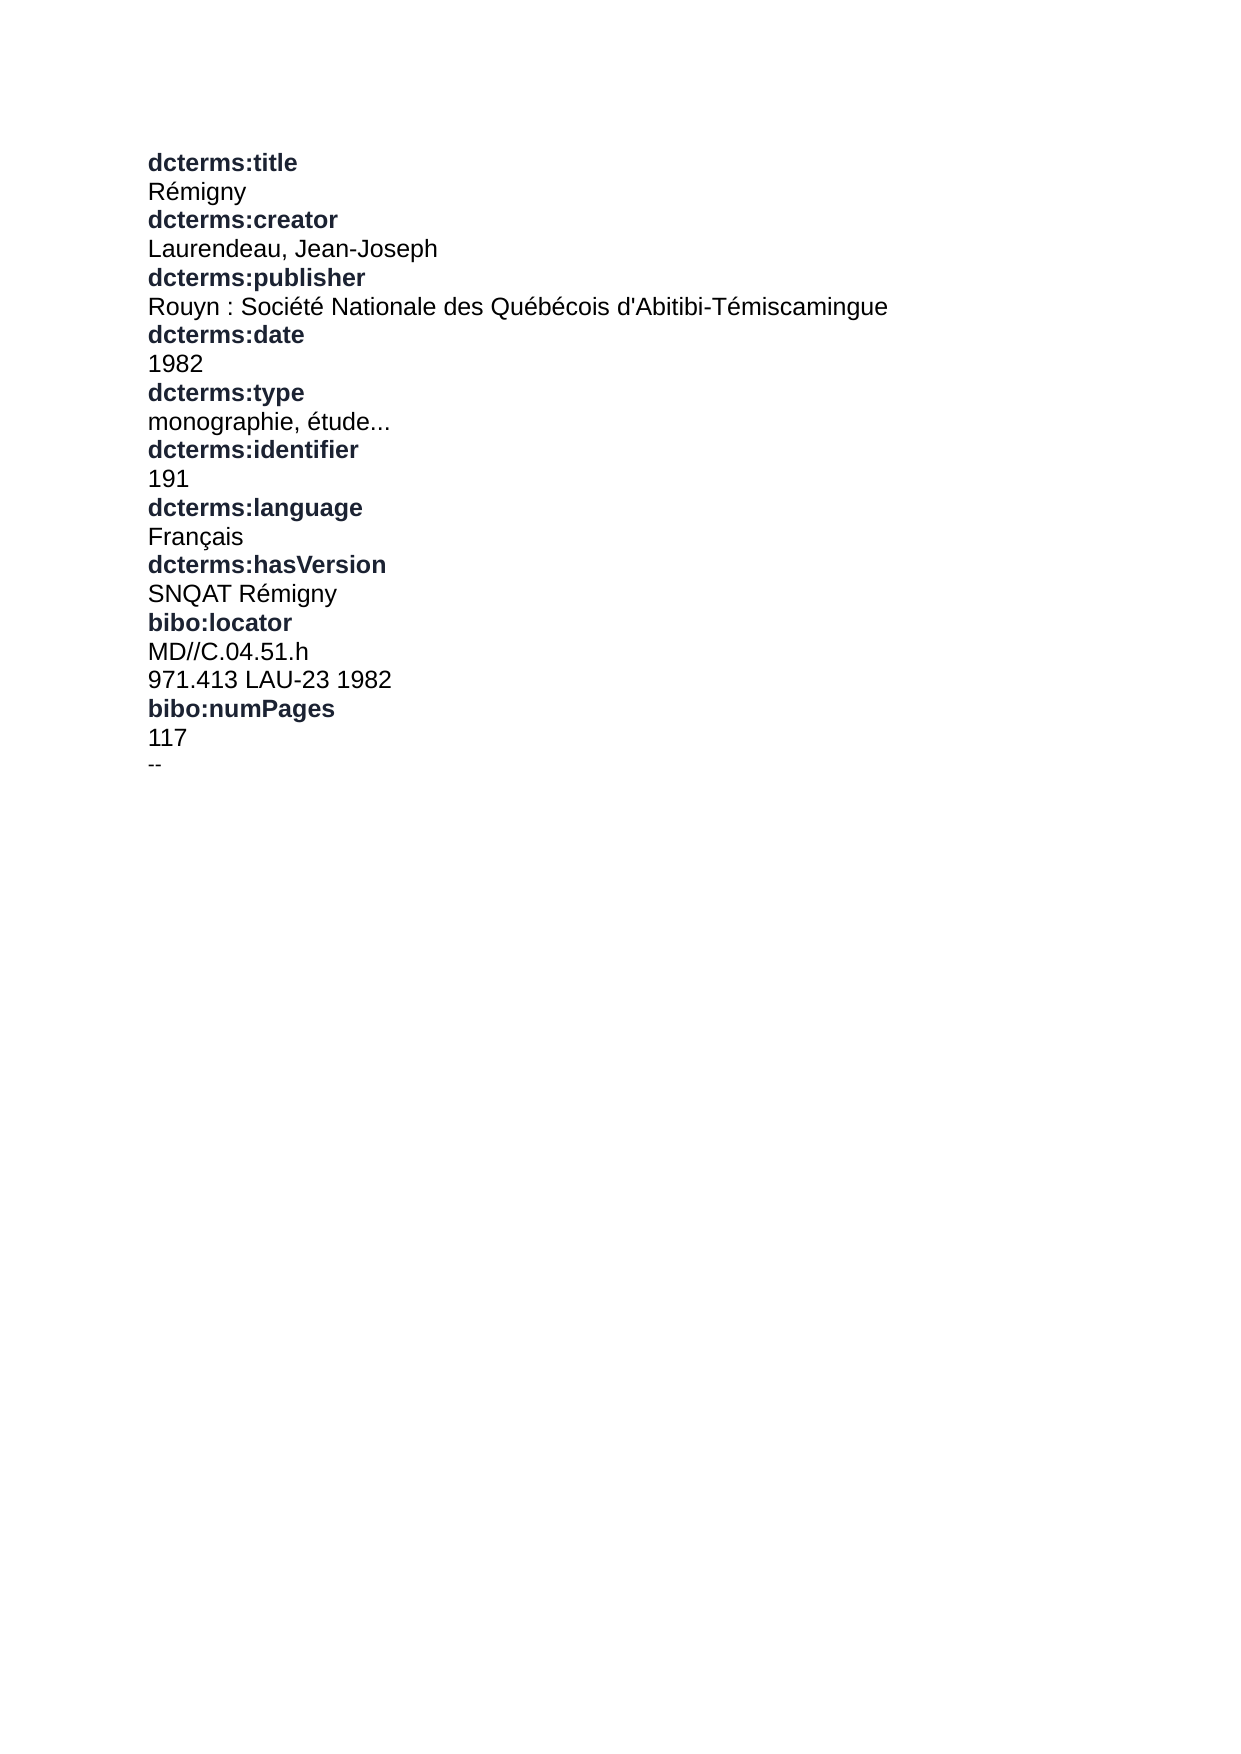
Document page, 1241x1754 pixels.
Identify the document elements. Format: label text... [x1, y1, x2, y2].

text 971.413 LAU-23 1982 [148, 665, 1092, 694]
text dcterms:hasVersion [148, 550, 1092, 579]
text 117 [148, 723, 1092, 751]
text dcterms:identifier [148, 435, 1092, 464]
text monographie, étude... [148, 406, 1092, 435]
text MD//C.04.51.h [148, 636, 1092, 665]
text Laurendeau, Jean-Joseph [148, 234, 1092, 263]
text dcterms:publisher [148, 263, 1092, 291]
text dcterms:date [148, 320, 1092, 349]
text Rouyn : Société Nationale des Québécois d'Abitibi-Témiscamingue [148, 291, 1092, 320]
text 1982 [148, 349, 1092, 378]
text Rémigny [148, 176, 1092, 205]
text dcterms:title [148, 148, 1092, 176]
text -- [148, 751, 1092, 775]
text 191 [148, 464, 1092, 493]
text bibo:locator [148, 608, 1092, 636]
text dcterms:type [148, 378, 1092, 406]
text dcterms:language [148, 493, 1092, 521]
text Français [148, 521, 1092, 550]
text dcterms:creator [148, 205, 1092, 234]
text bibo:numPages [148, 694, 1092, 723]
text SNQAT Rémigny [148, 579, 1092, 608]
